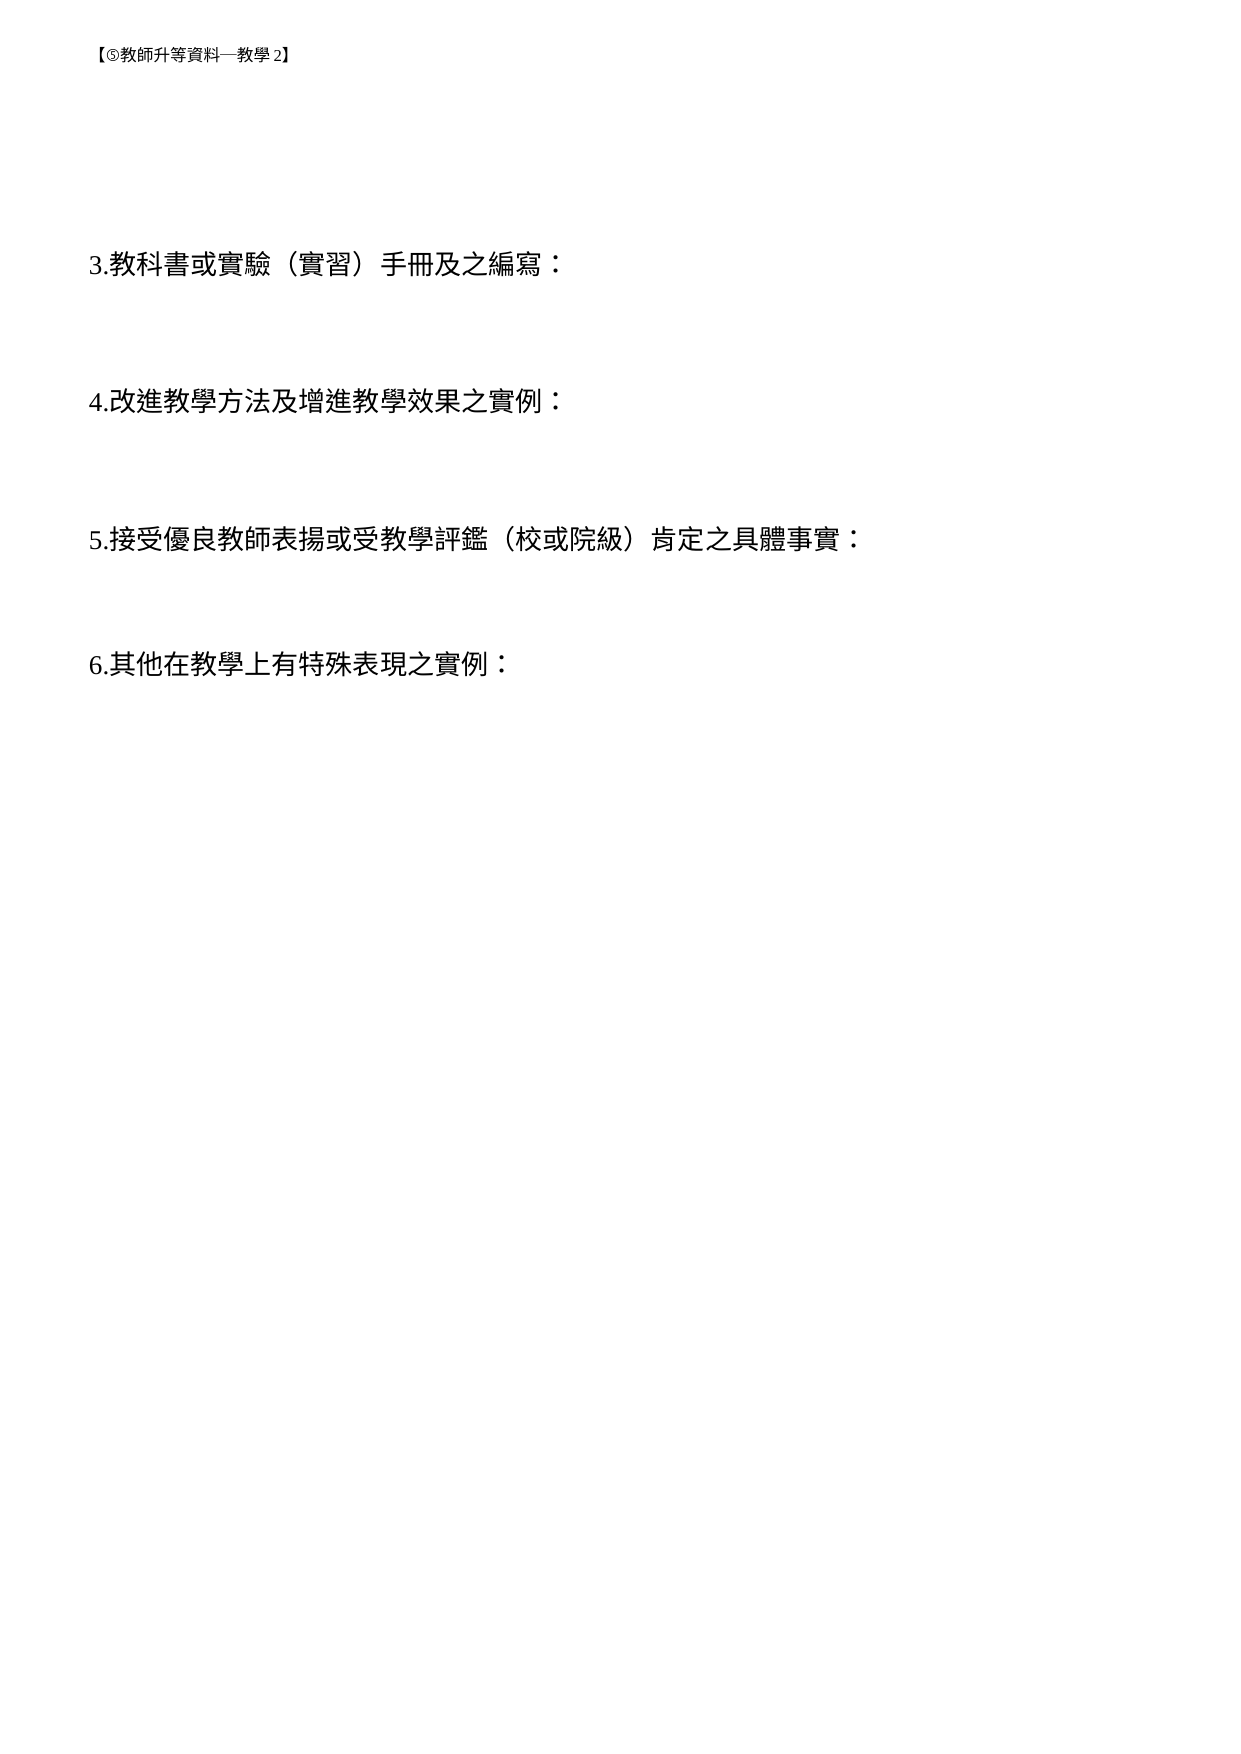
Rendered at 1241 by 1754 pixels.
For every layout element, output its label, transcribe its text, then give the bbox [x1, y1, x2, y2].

text 6.其他在教學上有特殊表現之實例： [89, 621, 1152, 683]
text 3.教科書或實驗（實習）手冊及之編寫： [89, 221, 1152, 283]
text 5.接受優良教師表揚或受教學評鑑（校或院級）肯定之具體事實： [89, 496, 1152, 558]
text 4.改進教學方法及增進教學效果之實例： [89, 358, 1152, 421]
